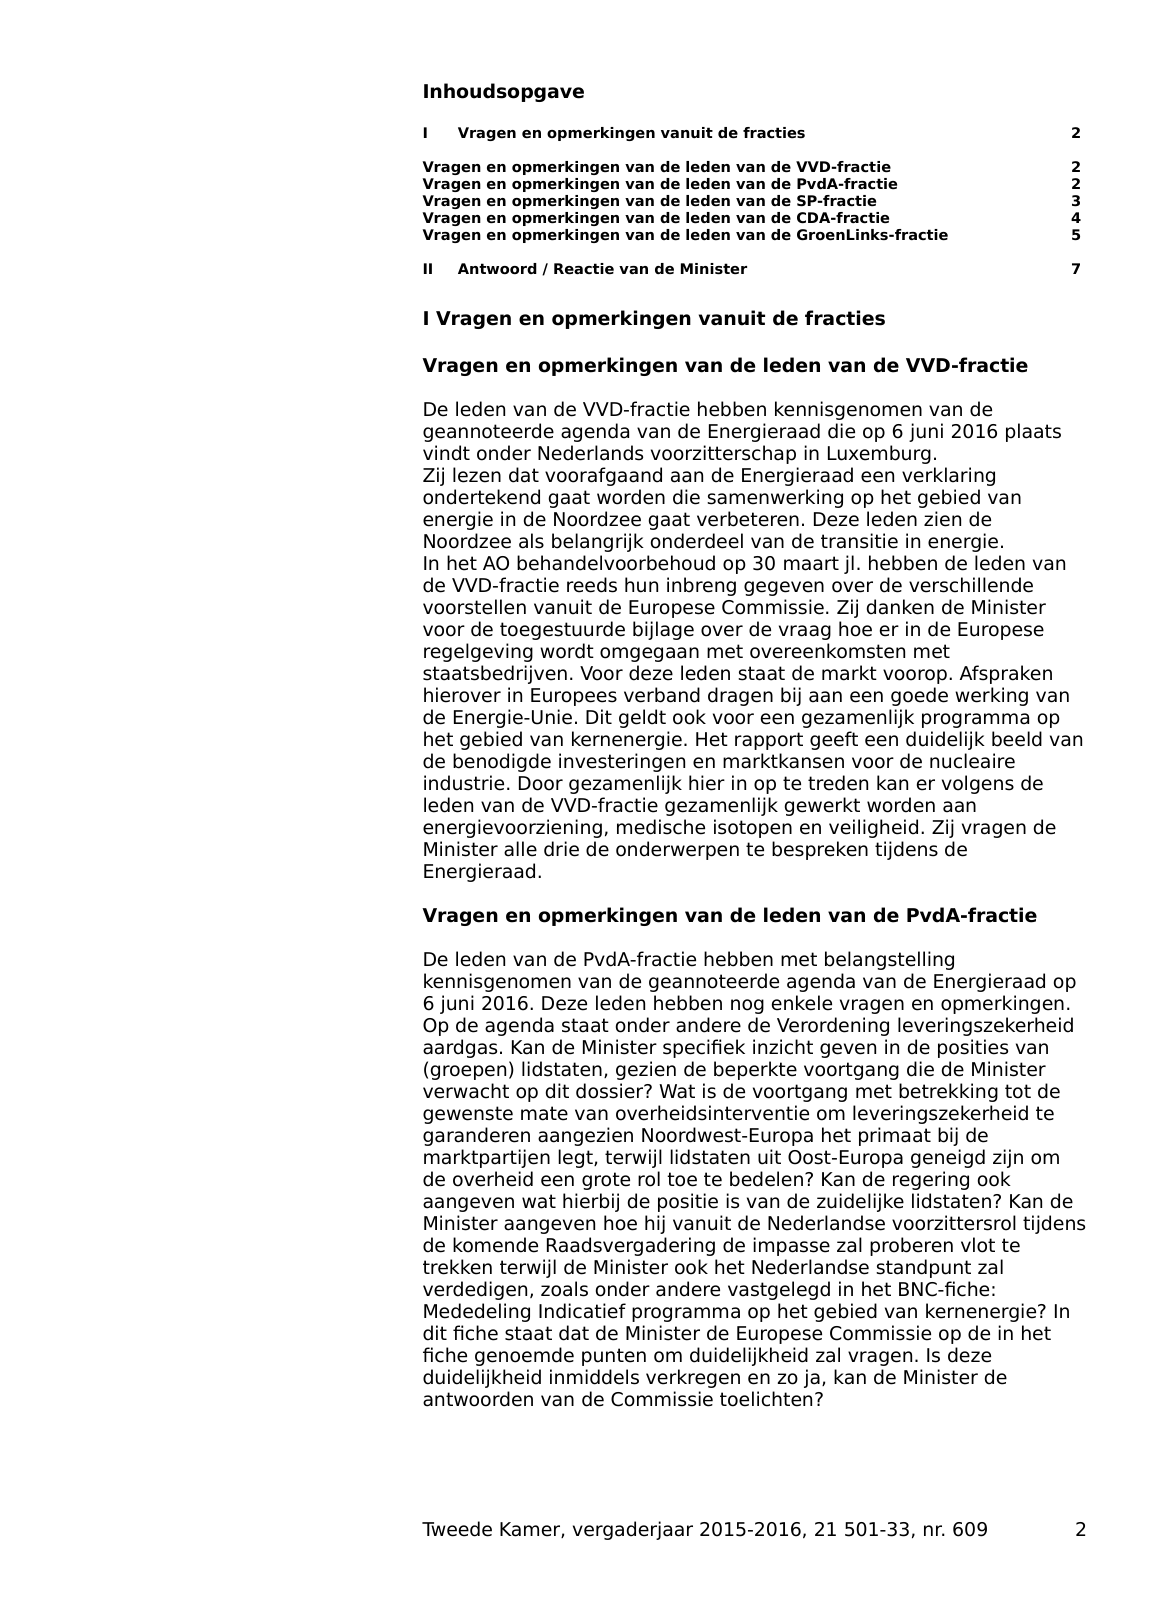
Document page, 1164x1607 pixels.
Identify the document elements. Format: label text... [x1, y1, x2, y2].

table_cell Vragen en opmerkingen van de leden van de PvdA-fractie [422, 176, 1013, 193]
text Op de agenda staat onder andere de Verordening leveringszekerheid aardgas. Kan de Minister specifiek inzicht geven in de posities van (groepen) lidstaten, gezien de beperkte voortgang die de Minister verwacht op dit dossier? Wat is de voortgang met betrekking tot de gewenste mate van overheidsinterventie om leveringszekerheid te garanderen aangezien Noordwest-Europa het primaat bij de marktpartijen legt, terwijl lidstaten uit Oost-Europa geneigd zijn om de overheid een grote rol toe te bedelen? Kan de regering ook aangeven wat hierbij de positie is van de zuidelijke lidstaten? Kan de Minister aangeven hoe hij vanuit de Nederlandse voorzittersrol tijdens de komende Raadsvergadering de impasse zal proberen vlot te trekken terwijl de Minister ook het Nederlandse standpunt zal verdedigen, zoals onder andere vastgelegd in het BNC-fiche: Mededeling Indicatief programma op het gebied van kernenergie? In dit fiche staat dat de Minister de Europese Commissie op de in het fiche genoemde punten om duidelijkheid zal vragen. Is deze duidelijkheid inmiddels verkregen en zo ja, kan de Minister de antwoorden van de Commissie toelichten? [422, 1015, 1087, 1411]
table_cell 5 [1013, 227, 1087, 244]
table_cell [452, 142, 1013, 159]
table_cell 2 [1013, 159, 1087, 176]
table_header 2 [1013, 125, 1087, 142]
table_cell [1013, 244, 1087, 261]
table_cell [1013, 142, 1087, 159]
subtitle Inhoudsopgave [422, 81, 1087, 103]
table_cell Vragen en opmerkingen van de leden van de SP-fractie [422, 193, 1013, 210]
subtitle I Vragen en opmerkingen vanuit de fracties [422, 308, 1087, 330]
table_header I [422, 125, 452, 142]
table_cell 4 [1013, 210, 1087, 227]
text De leden van de VVD-fractie hebben kennisgenomen van de geannoteerde agenda van de Energieraad die op 6 juni 2016 plaats vindt onder Nederlands voorzitterschap in Luxemburg. [422, 399, 1087, 465]
table_cell Vragen en opmerkingen van de leden van de CDA-fractie [422, 210, 1013, 227]
text Zij lezen dat voorafgaand aan de Energieraad een verklaring ondertekend gaat worden die samenwerking op het gebied van energie in de Noordzee gaat verbeteren. Deze leden zien de Noordzee als belangrijk onderdeel van de transitie in energie. [422, 465, 1087, 553]
table_cell 3 [1013, 193, 1087, 210]
table_cell 2 [1013, 176, 1087, 193]
subtitle Vragen en opmerkingen van de leden van de PvdA-fractie [422, 905, 1087, 927]
text In het AO behandelvoorbehoud op 30 maart jl. hebben de leden van de VVD-fractie reeds hun inbreng gegeven over de verschillende voorstellen vanuit de Europese Commissie. Zij danken de Minister voor de toegestuurde bijlage over de vraag hoe er in de Europese regelgeving wordt omgegaan met overeenkomsten met staatsbedrijven. Voor deze leden staat de markt voorop. Afspraken hierover in Europees verband dragen bij aan een goede werking van de Energie-Unie. Dit geldt ook voor een gezamenlijk programma op het gebied van kernenergie. Het rapport geeft een duidelijk beeld van de benodigde investeringen en marktkansen voor de nucleaire industrie. Door gezamenlijk hier in op te treden kan er volgens de leden van de VVD-fractie gezamenlijk gewerkt worden aan energievoorziening, medische isotopen en veiligheid. Zij vragen de Minister alle drie de onderwerpen te bespreken tijdens de Energieraad. [422, 553, 1087, 883]
table_cell [422, 142, 452, 159]
table_cell Vragen en opmerkingen van de leden van de VVD-fractie [422, 159, 1013, 176]
text De leden van de PvdA-fractie hebben met belangstelling kennisgenomen van de geannoteerde agenda van de Energieraad op 6 juni 2016. Deze leden hebben nog enkele vragen en opmerkingen. [422, 949, 1087, 1015]
table_cell 7 [1013, 261, 1087, 278]
subtitle Vragen en opmerkingen van de leden van de VVD-fractie [422, 355, 1087, 377]
table_header Vragen en opmerkingen vanuit de fracties [452, 125, 1013, 142]
table_cell Vragen en opmerkingen van de leden van de GroenLinks-fractie [422, 227, 1013, 244]
table_cell Antwoord / Reactie van de Minister [452, 261, 1013, 278]
table_cell [422, 244, 452, 261]
table_cell [452, 244, 1013, 261]
table_cell II [422, 261, 452, 278]
